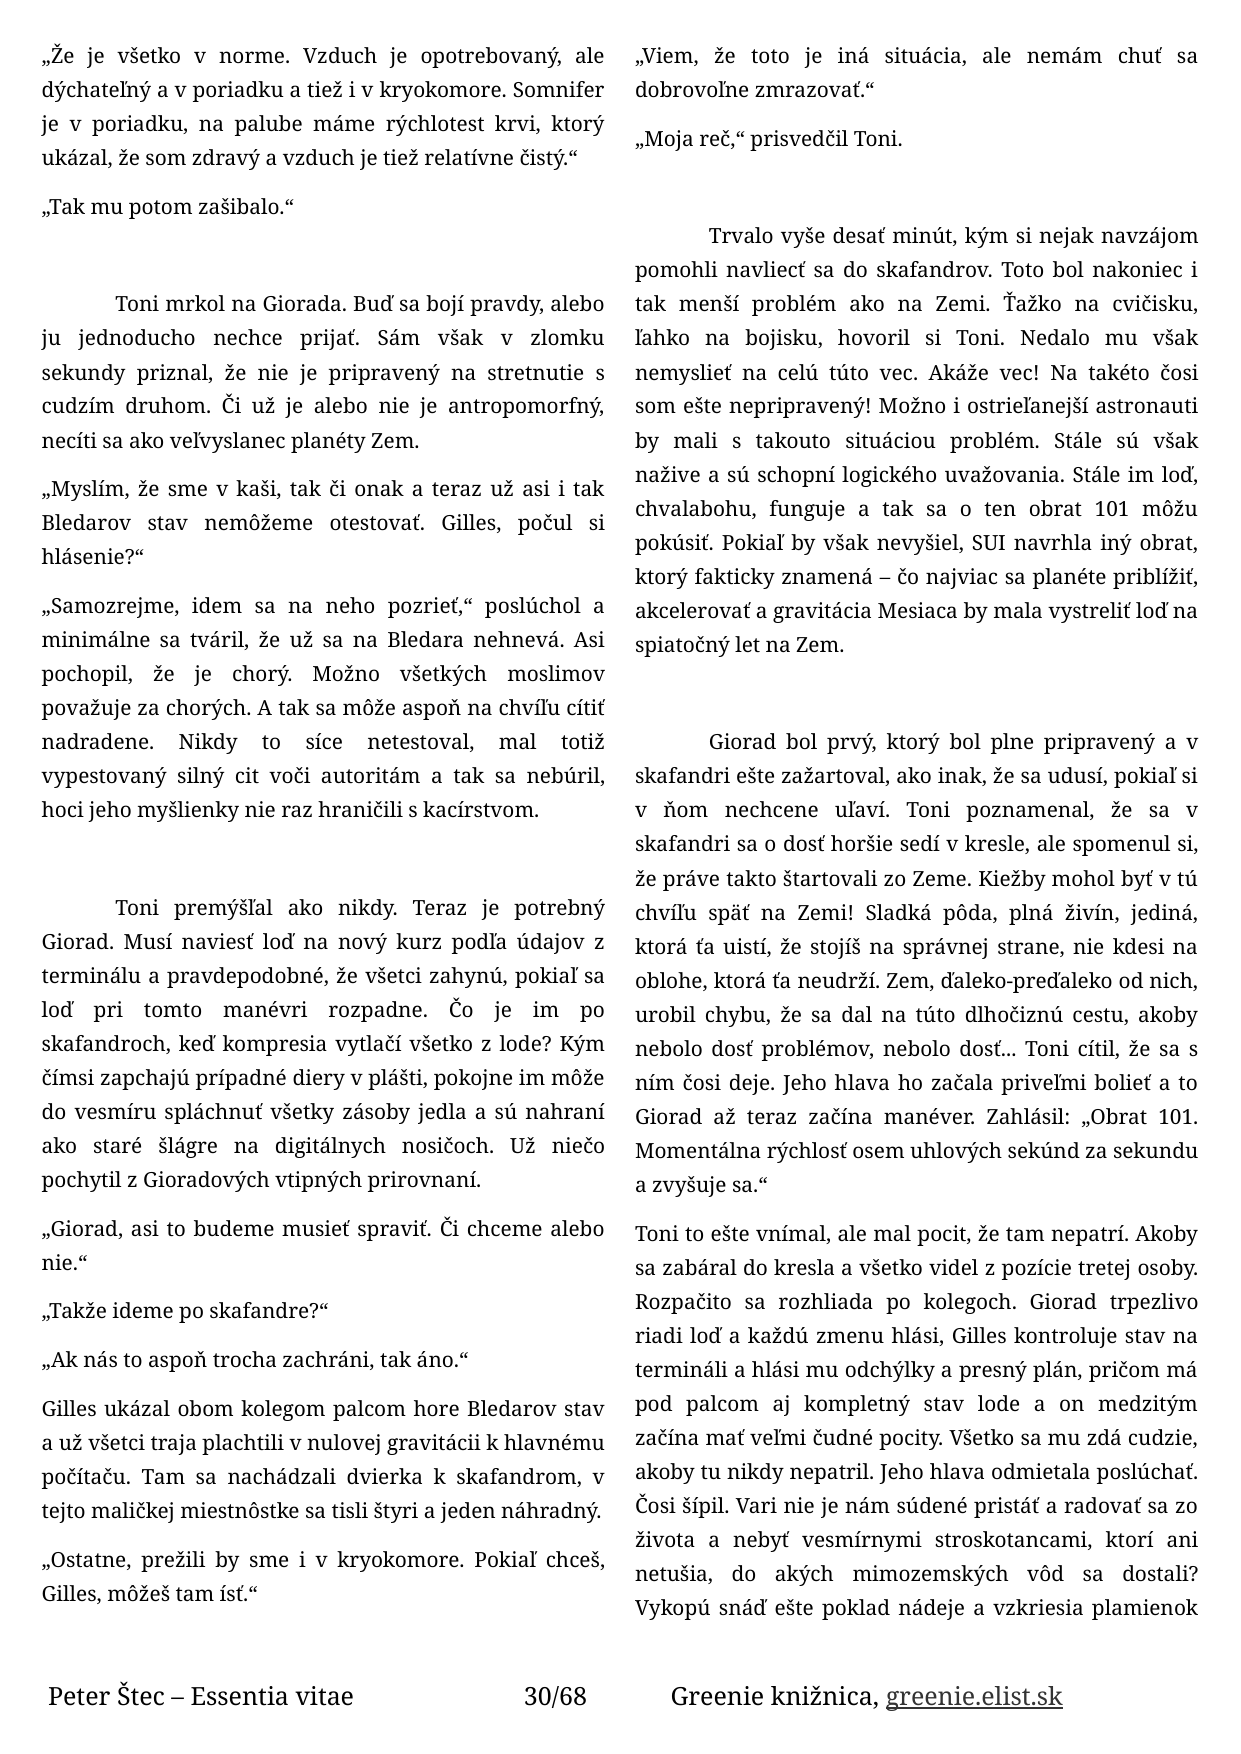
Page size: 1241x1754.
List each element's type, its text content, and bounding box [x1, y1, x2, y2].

text „Tak mu potom zašibalo.“ [41, 192, 605, 221]
text Giorad bol prvý, ktorý bol plne pripravený a v skafandri ešte zažartoval, ako inak, že sa udusí, pokiaľ si v ňom nechcene uľaví. Toni poznamenal, že sa v skafandri sa o dosť horšie sedí v kresle, ale spomenul si, že práve takto štartovali zo Zeme. Kiežby mohol byť v tú chvíľu späť na Zemi! Sladká pôda, plná živín, jediná, ktorá ťa uistí, že stojíš na správnej strane, nie kdesi na oblohe, ktorá ťa neudrží. Zem, ďaleko-preďaleko od nich, urobil chybu, že sa dal na túto dlhočiznú cestu, akoby nebolo dosť problémov, nebolo dosť... Toni cítil, že sa s ním čosi deje. Jeho hlava ho začala priveľmi bolieť a to Giorad až teraz začína manéver. Zahlásil: „Obrat 101. Momentálna rýchlosť osem uhlových sekúnd za sekundu a zvyšuje sa.“ [635, 727, 1199, 1199]
text „Že je všetko v norme. Vzduch je opotrebovaný, ale dýchateľný a v poriadku a tiež i v kryokomore. Somnifer je v poriadku, na palube máme rýchlotest krvi, ktorý ukázal, že som zdravý a vzduch je tiež relatívne čistý.“ [41, 41, 605, 172]
text „Moja reč,“ prisvedčil Toni. [635, 124, 1199, 152]
text Toni mrkol na Giorada. Buď sa bojí pravdy, alebo ju jednoducho nechce prijať. Sám však v zlomku sekundy priznal, že nie je pripravený na stretnutie s cudzím druhom. Či už je alebo nie je antropomorfný, necíti sa ako veľvyslanec planéty Zem. [41, 289, 605, 454]
text „Myslím, že sme v kaši, tak či onak a teraz už asi i tak Bledarov stav nemôžeme otestovať. Gilles, počul si hlásenie?“ [41, 474, 605, 571]
text Gilles ukázal obom kolegom palcom hore Bledarov stav a už všetci traja plachtili v nulovej gravitácii k hlavnému počítaču. Tam sa nachádzali dvierka k skafandrom, v tejto maličkej miestnôstke sa tisli štyri a jeden náhradný. [41, 1394, 605, 1524]
text „Giorad, asi to budeme musieť spraviť. Či chceme alebo nie.“ [41, 1214, 605, 1276]
text Toni to ešte vnímal, ale mal pocit, že tam nepatrí. Akoby sa zabáral do kresla a všetko videl z pozície tretej osoby. Rozpačito sa rozhliada po kolegoch. Giorad trpezlivo riadi loď a každú zmenu hlási, Gilles kontroluje stav na termináli a hlási mu odchýlky a presný plán, pričom má pod palcom aj kompletný stav lode a on medzitým začína mať veľmi čudné pocity. Všetko sa mu zdá cudzie, akoby tu nikdy nepatril. Jeho hlava odmietala poslúchať. Čosi šípil. Vari nie je nám súdené pristáť a radovať sa zo života a nebyť vesmírnymi stroskotancami, ktorí ani netušia, do akých mimozemských vôd sa dostali? Vykopú snáď ešte poklad nádeje a vzkriesia plamienok [635, 1219, 1199, 1622]
text „Takže ideme po skafandre?“ [41, 1297, 605, 1325]
text „Samozrejme, idem sa na neho pozrieť,“ poslúchol a minimálne sa tváril, že už sa na Bledara nehnevá. Asi pochopil, že je chorý. Možno všetkých moslimov považuje za chorých. A tak sa môže aspoň na chvíľu cítiť nadradene. Nikdy to síce netestoval, mal totiž vypestovaný silný cit voči autoritám a tak sa nebúril, hoci jeho myšlienky nie raz hraničili s kacírstvom. [41, 591, 605, 824]
text „Viem, že toto je iná situácia, ale nemám chuť sa dobrovoľne zmrazovať.“ [635, 41, 1199, 104]
text „Ostatne, prežili by sme i v kryokomore. Pokiaľ chceš, Gilles, môžeš tam ísť.“ [41, 1545, 605, 1607]
text Trvalo vyše desať minút, kým si nejak navzájom pomohli navliecť sa do skafandrov. Toto bol nakoniec i tak menší problém ako na Zemi. Ťažko na cvičisku, ľahko na bojisku, hovoril si Toni. Nedalo mu však nemyslieť na celú túto vec. Akáže vec! Na takéto čosi som ešte nepripravený! Možno i ostrieľanejší astronauti by mali s takouto situáciou problém. Stále sú však nažive a sú schopní logického uvažovania. Stále im loď, chvalabohu, funguje a tak sa o ten obrat 101 môžu pokúsiť. Pokiaľ by však nevyšiel, SUI navrhla iný obrat, ktorý fakticky znamená – čo najviac sa planéte priblížiť, akcelerovať a gravitácia Mesiaca by mala vystreliť loď na spiatočný let na Zem. [635, 221, 1199, 658]
text „Ak nás to aspoň trocha zachráni, tak áno.“ [41, 1345, 605, 1374]
text Toni premýšľal ako nikdy. Teraz je potrebný Giorad. Musí naviesť loď na nový kurz podľa údajov z terminálu a pravdepodobné, že všetci zahynú, pokiaľ sa loď pri tomto manévri rozpadne. Čo je im po skafandroch, keď kompresia vytlačí všetko z lode? Kým čímsi zapchajú prípadné diery v plášti, pokojne im môže do vesmíru spláchnuť všetky zásoby jedla a sú nahraní ako staré šlágre na digitálnych nosičoch. Už niečo pochytil z Gioradových vtipných prirovnaní. [41, 893, 605, 1194]
